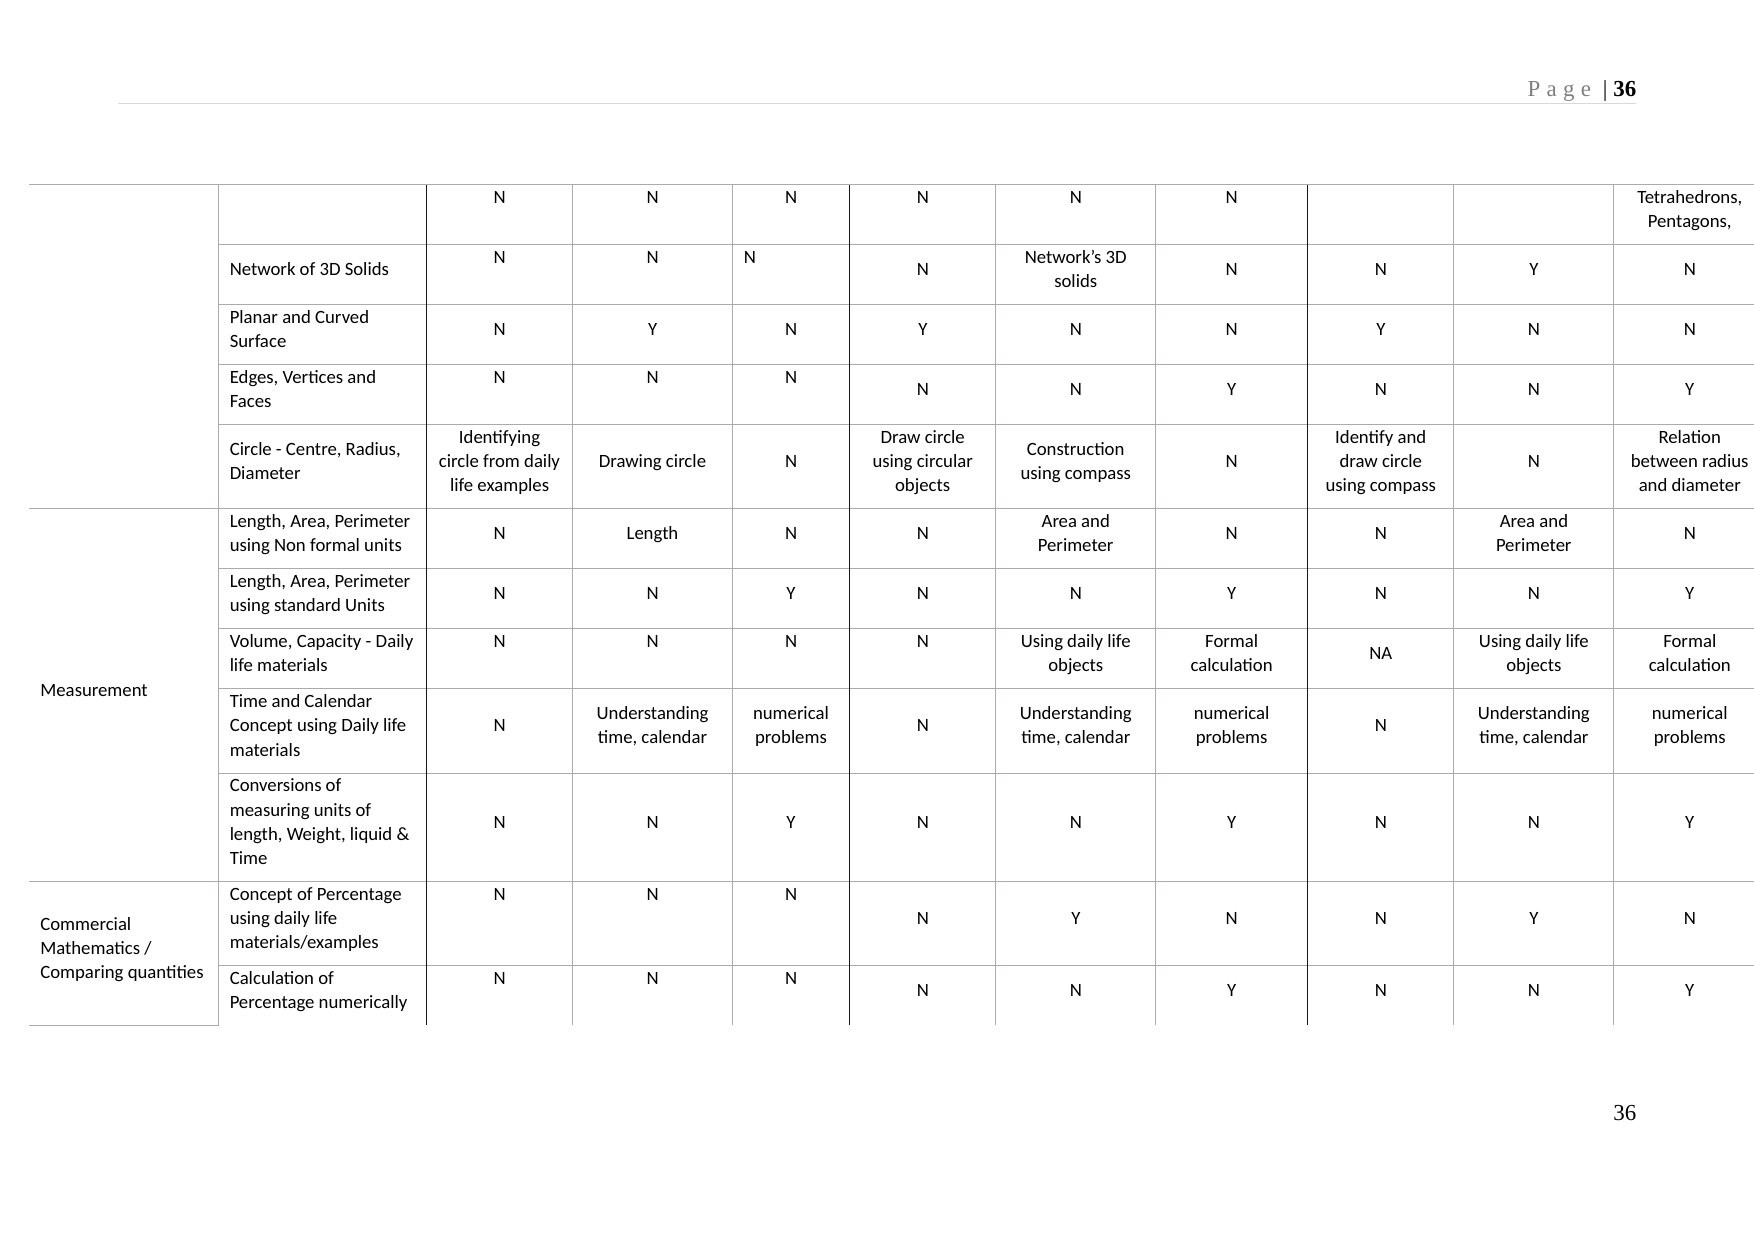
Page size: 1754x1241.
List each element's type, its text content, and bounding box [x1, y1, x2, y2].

table_cell N [1308, 365, 1453, 424]
table_cell N [427, 629, 572, 688]
table_cell N [427, 365, 572, 424]
table_cell Concept of Percentage using daily life materials/examples [219, 882, 426, 965]
table_cell NA [1308, 629, 1453, 688]
table_cell N [1454, 425, 1613, 508]
table_cell N [427, 966, 572, 1025]
table_cell N [573, 365, 732, 424]
table_cell Y [1614, 966, 1754, 1025]
table_cell N [1308, 774, 1453, 881]
table_cell Measurement [29, 509, 218, 881]
table_cell N [850, 882, 995, 965]
table_cell N [1614, 882, 1754, 965]
table_cell N [733, 509, 849, 568]
table_cell N [1454, 774, 1613, 881]
table_cell Area and Perimeter [1454, 509, 1613, 568]
table_cell Edges, Vertices and Faces [219, 365, 426, 424]
table_cell N [1156, 882, 1307, 965]
table_cell N [1614, 509, 1754, 568]
table_cell Length, Area, Perimeter using Non formal units [219, 509, 426, 568]
table_cell N [850, 509, 995, 568]
table_cell N [1308, 966, 1453, 1025]
table_cell N [996, 305, 1155, 364]
table_cell N [573, 245, 732, 304]
table_cell Y [1156, 966, 1307, 1025]
table_cell N [1308, 689, 1453, 772]
table_cell Y [1156, 774, 1307, 881]
table_cell N [850, 774, 995, 881]
table_cell N [1156, 305, 1307, 364]
table_cell N [427, 689, 572, 772]
table_cell N [1454, 305, 1613, 364]
table_cell [219, 185, 426, 244]
table_cell Identifying circle from daily life examples [427, 425, 572, 508]
table_cell Y [1614, 774, 1754, 881]
table_cell N [427, 509, 572, 568]
table_cell N [427, 245, 572, 304]
table_cell Y [1614, 569, 1754, 628]
table_cell Area and Perimeter [996, 509, 1155, 568]
table_cell N [573, 569, 732, 628]
table_cell [29, 185, 218, 508]
table_cell Commercial Mathematics / Comparing quantities [29, 882, 218, 1025]
table_cell [1454, 185, 1613, 244]
table_cell N [1308, 882, 1453, 965]
table_cell N [427, 882, 572, 965]
table_cell N [573, 774, 732, 881]
table_cell Construction using compass [996, 425, 1155, 508]
table_cell Y [996, 882, 1155, 965]
table_cell Identify and draw circle using compass [1308, 425, 1453, 508]
table_cell N [427, 185, 572, 244]
table_cell N [733, 305, 849, 364]
table_cell Y [1156, 365, 1307, 424]
table_cell Draw circle using circular objects [850, 425, 995, 508]
table_cell N [573, 629, 732, 688]
table_cell N [733, 425, 849, 508]
table_cell N [1308, 509, 1453, 568]
table_cell N [1156, 185, 1307, 244]
table_cell N [850, 365, 995, 424]
table_cell Y [1156, 569, 1307, 628]
table_cell N [427, 569, 572, 628]
table_cell N [427, 774, 572, 881]
table_cell N [427, 305, 572, 364]
table_cell N [850, 569, 995, 628]
table_cell N [850, 185, 995, 244]
table_cell N [850, 245, 995, 304]
table_cell N [1614, 305, 1754, 364]
table_cell numerical problems [1156, 689, 1307, 772]
table_cell Relation between radius and diameter [1614, 425, 1754, 508]
table_cell Length, Area, Perimeter using standard Units [219, 569, 426, 628]
table_cell Y [1454, 882, 1613, 965]
table_cell N [1454, 365, 1613, 424]
table_cell Y [733, 774, 849, 881]
table_cell - Tetrahedrons, Pentagons, [1614, 185, 1754, 244]
table_cell N [1156, 425, 1307, 508]
table_cell N [996, 365, 1155, 424]
table_cell numerical problems [1614, 689, 1754, 772]
table_cell N [733, 365, 849, 424]
table_cell N [573, 966, 732, 1025]
table_cell Drawing circle [573, 425, 732, 508]
table_cell N [850, 966, 995, 1025]
table_cell N [850, 629, 995, 688]
table_cell Y [733, 569, 849, 628]
table_cell Network of 3D Solids [219, 245, 426, 304]
table_cell Length [573, 509, 732, 568]
table_cell N [733, 185, 849, 244]
table_cell Using daily life objects [996, 629, 1155, 688]
table_cell Volume, Capacity - Daily life materials [219, 629, 426, 688]
table_cell N [1156, 245, 1307, 304]
table_cell Y [1308, 305, 1453, 364]
table_cell [1308, 185, 1453, 244]
table_cell N [996, 569, 1155, 628]
table_cell Y [1614, 365, 1754, 424]
table_cell Conversions of measuring units of length, Weight, liquid & Time [219, 774, 426, 881]
table_cell N [573, 185, 732, 244]
table_cell N [850, 689, 995, 772]
table_cell Circle - Centre, Radius, Diameter [219, 425, 426, 508]
table_cell numerical problems [733, 689, 849, 772]
table_cell Understanding time, calendar [1454, 689, 1613, 772]
table_cell Network’s 3D solids [996, 245, 1155, 304]
table_cell Understanding time, calendar [573, 689, 732, 772]
table_cell N [1454, 966, 1613, 1025]
table_cell N [733, 882, 849, 965]
table_cell N [733, 245, 849, 304]
table_cell N [1308, 245, 1453, 304]
table_cell Time and Calendar Concept using Daily life materials [219, 689, 426, 772]
table_cell N [996, 774, 1155, 881]
table_cell Formal calculation [1614, 629, 1754, 688]
table_cell Using daily life objects [1454, 629, 1613, 688]
table_cell Understanding time, calendar [996, 689, 1155, 772]
table_cell Y [573, 305, 732, 364]
table_cell Planar and Curved Surface [219, 305, 426, 364]
table_cell N [573, 882, 732, 965]
table_cell N [1454, 569, 1613, 628]
table_cell N [733, 629, 849, 688]
table_cell N [733, 966, 849, 1025]
table_cell N [996, 185, 1155, 244]
table_cell Formal calculation [1156, 629, 1307, 688]
table_cell N [996, 966, 1155, 1025]
table_cell N [1308, 569, 1453, 628]
table_cell Calculation of Percentage numerically [219, 966, 426, 1025]
table_cell N [1156, 509, 1307, 568]
table_cell N [1614, 245, 1754, 304]
table_cell Y [850, 305, 995, 364]
table_cell Y [1454, 245, 1613, 304]
